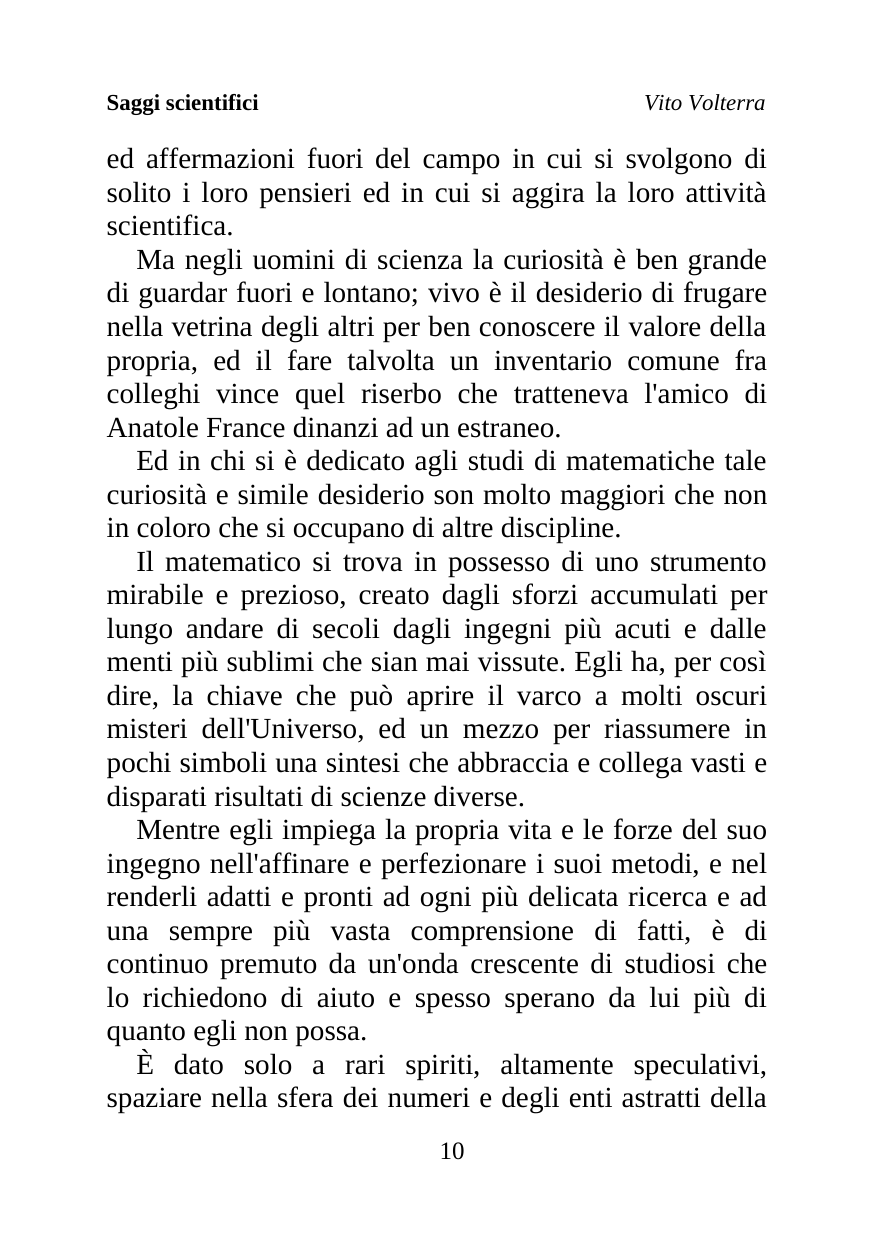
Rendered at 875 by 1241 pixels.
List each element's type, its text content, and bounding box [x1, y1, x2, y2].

text Ed in chi si è dedicato agli studi di matematiche tale curiosità e simile desiderio son molto maggiori che non in coloro che si occupano di altre discipline. [106, 443, 768, 544]
text È dato solo a rari spiriti, altamente speculativi, spaziare nella sfera dei numeri e degli enti astratti della [106, 1047, 768, 1114]
text Mentre egli impiega la propria vita e le forze del suo ingegno nell'affinare e perfezionare i suoi metodi, e nel renderli adatti e pronti ad ogni più delicata ricerca e ad una sempre più vasta comprensione di fatti, è di continuo premuto da un'onda crescente di studiosi che lo richiedono di aiuto e spesso sperano da lui più di quanto egli non possa. [106, 812, 768, 1047]
text ed affermazioni fuori del campo in cui si svolgono di solito i loro pensieri ed in cui si aggira la loro attività scientifica. [106, 141, 768, 242]
text Ma negli uomini di scienza la curiosità è ben grande di guardar fuori e lontano; vivo è il desiderio di frugare nella vetrina degli altri per ben conoscere il valore della propria, ed il fare talvolta un inventario comune fra colleghi vince quel riserbo che tratteneva l'amico di Anatole France dinanzi ad un estraneo. [106, 242, 768, 443]
text Il matematico si trova in possesso di uno strumento mirabile e prezioso, creato dagli sforzi accumulati per lungo andare di secoli dagli ingegni più acuti e dalle menti più sublimi che sian mai vissute. Egli ha, per così dire, la chiave che può aprire il varco a molti oscuri misteri dell'Universo, ed un mezzo per riassumere in pochi simboli una sintesi che abbraccia e collega vasti e disparati risultati di scienze diverse. [106, 544, 768, 812]
